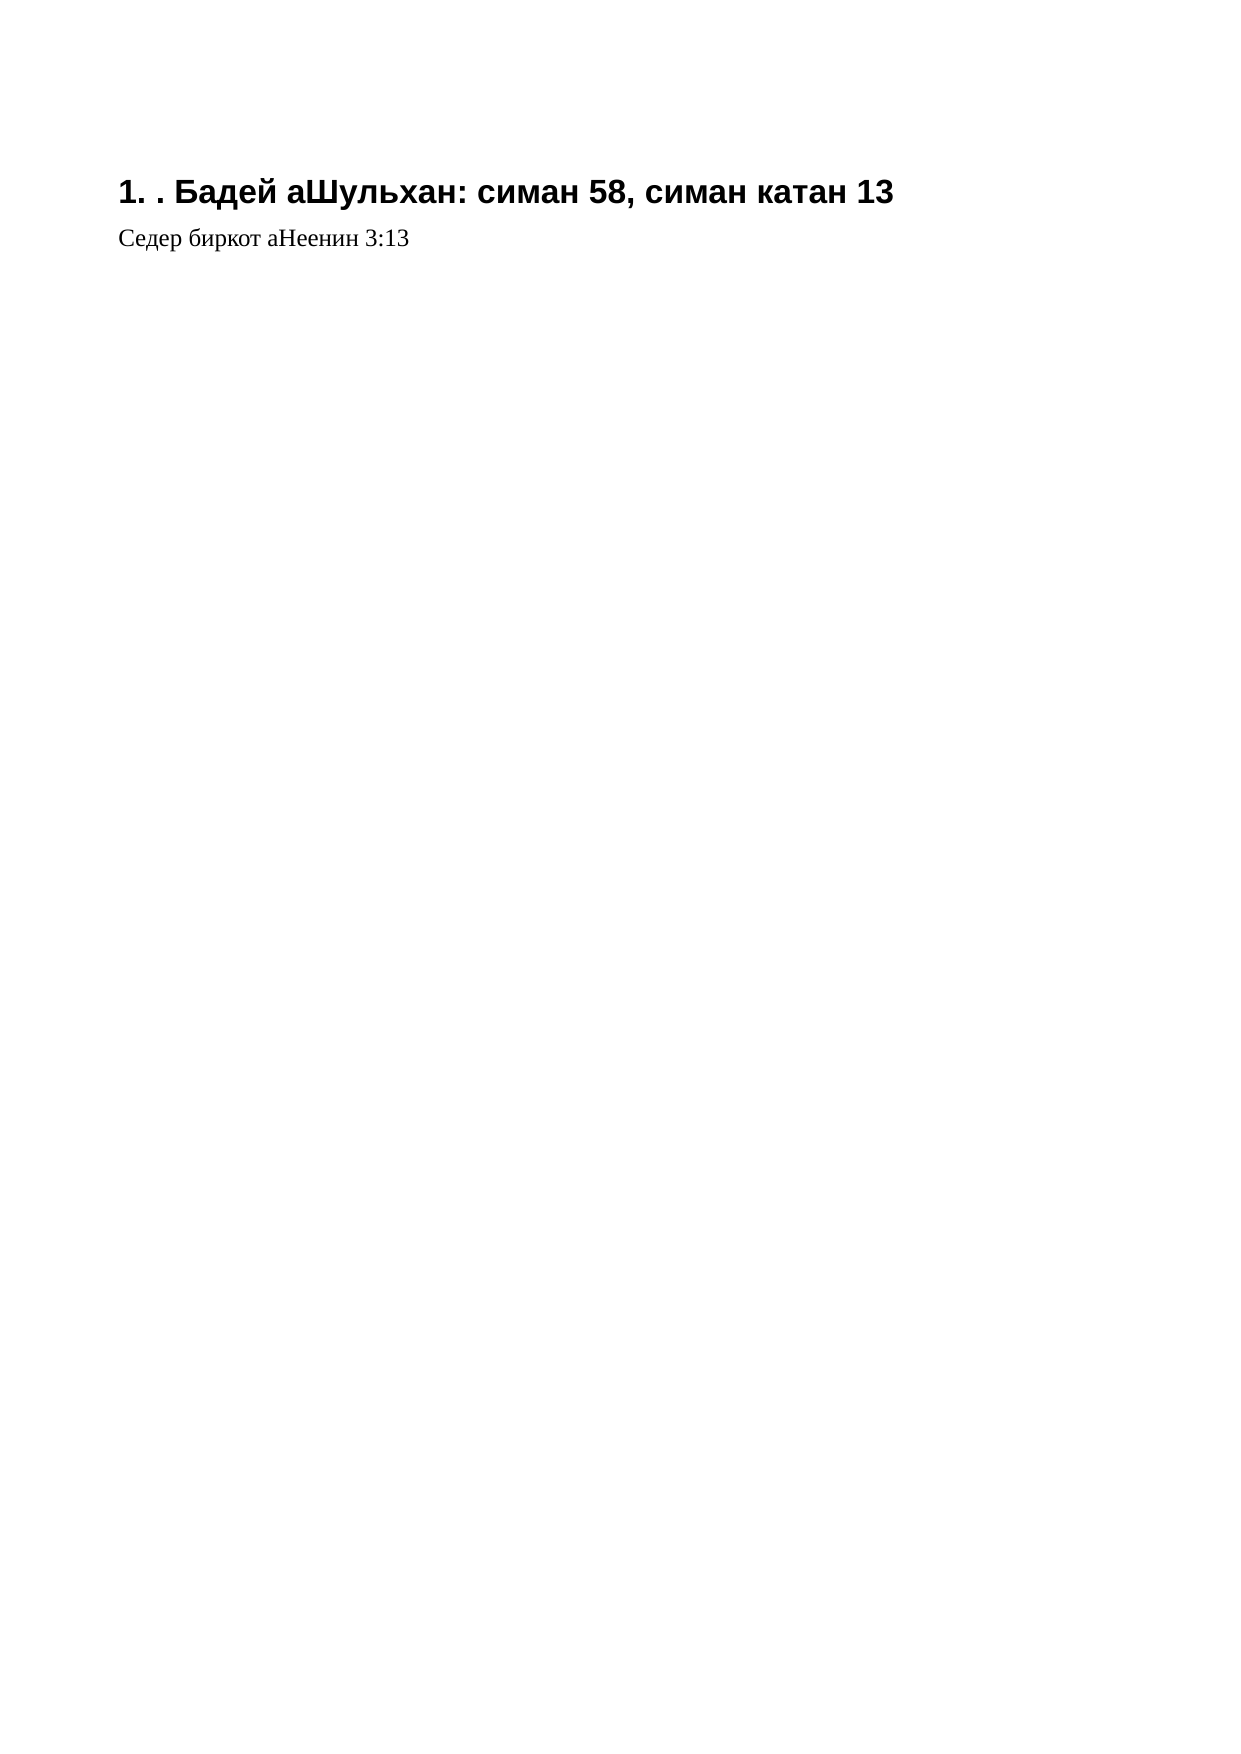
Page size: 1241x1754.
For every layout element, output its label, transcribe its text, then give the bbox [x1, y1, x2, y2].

subtitle . Бадей аШульхан: симан 58, симан катан 13 [118, 147, 1122, 176]
text Седер биркот аНеенин 3:13 [118, 176, 1122, 204]
